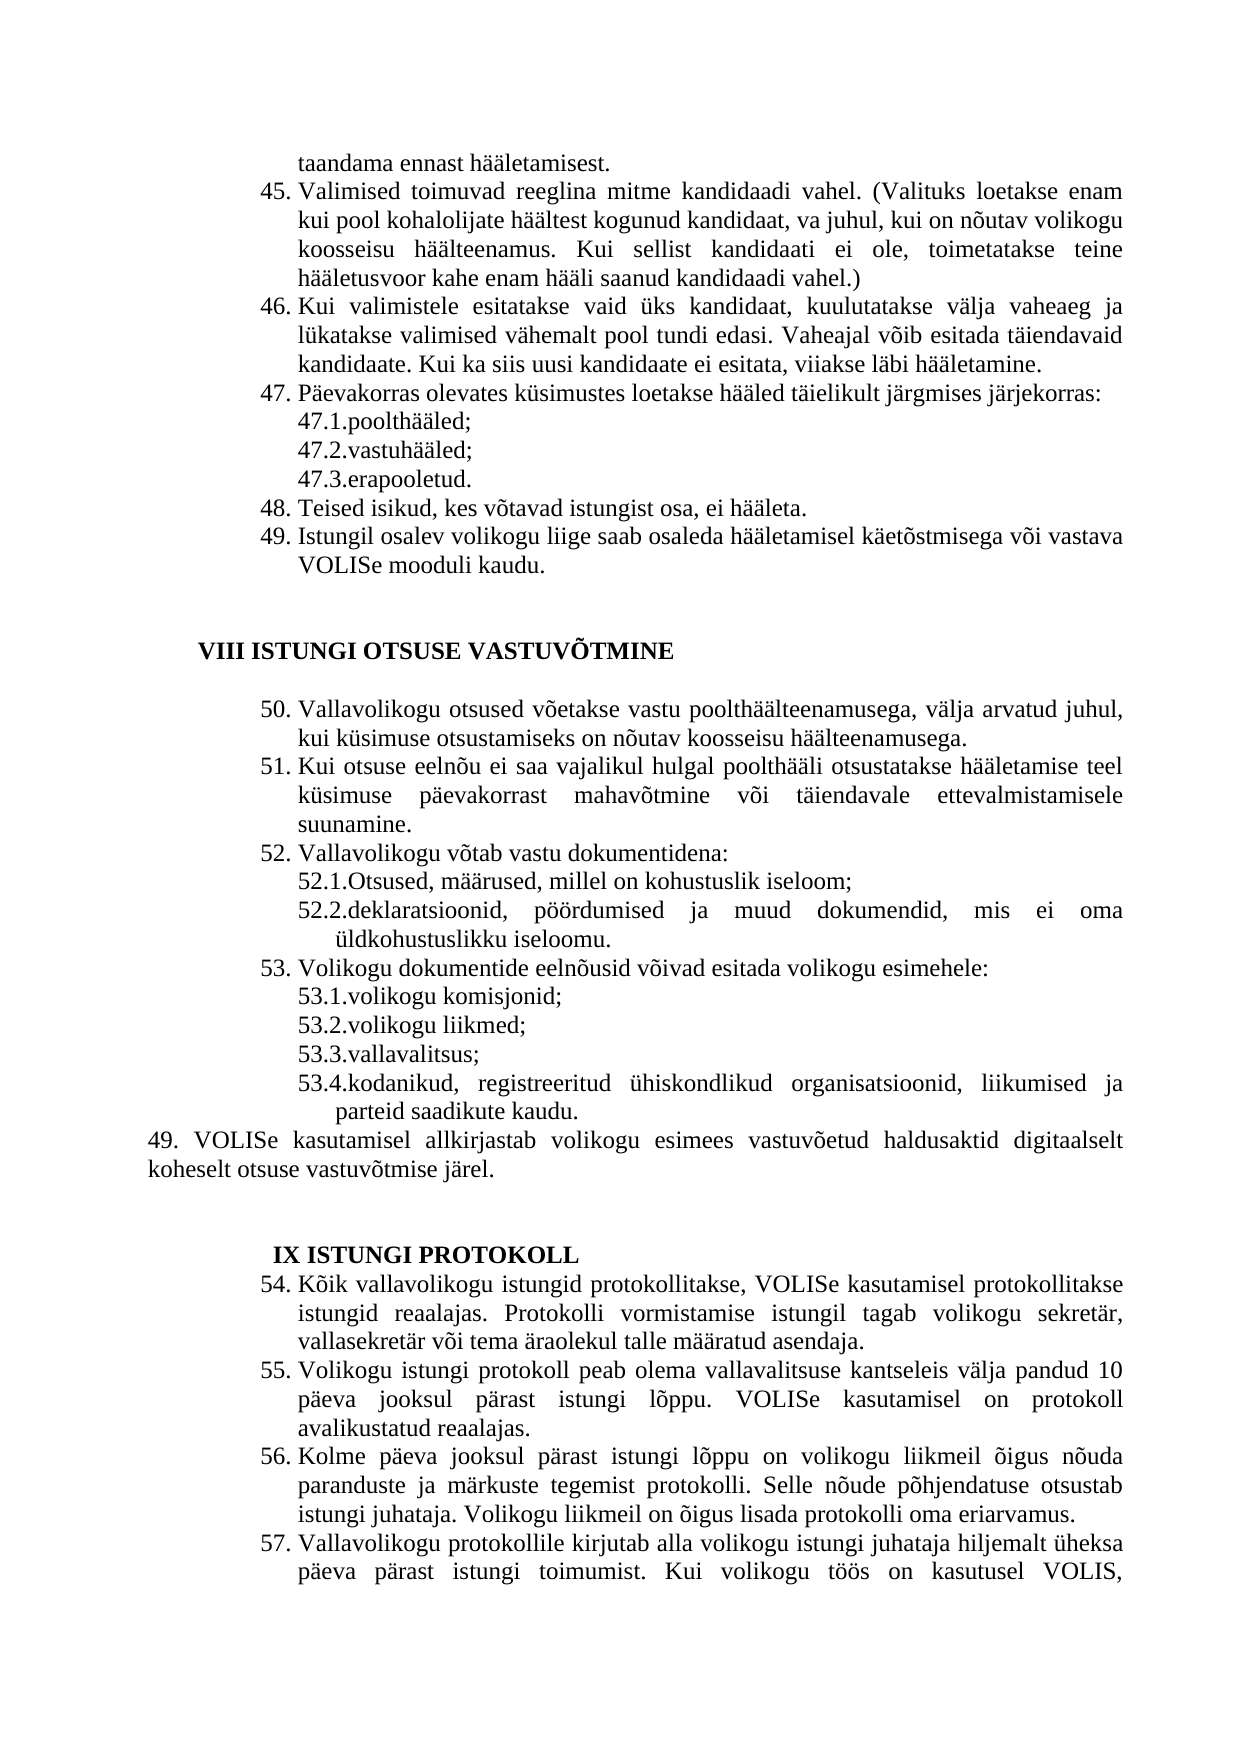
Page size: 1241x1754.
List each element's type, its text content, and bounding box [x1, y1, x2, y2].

table_header KINNITATUD …………. Volikogu otsusega nr ……., …..2009.a. I ÜLDSÄTTED Vallavolikogu reglement määrab kindlaks vallavolikogu ja tema organite töökorralduse lähtudes Kohaliku omavalitsuse korralduse seadusest ja muudest sellega kooskõlas olevatest riiklikest normatiivaktidest ning …….. valla põhimäärusest. Vallavolikogu töö vormideks on volikogu istung, komisjonide koosolekud, fraktsioonide töö, volikogu esimehe, aseesimehe ja liikmete saadikutöö. Vallavolikogu reglementi võib volikogu teha muudatusi vallavolikogu koosseisu häälteenamusega. Volikogu võib oma tegevust korraldada VOLISe keskkonnas, selle puudumisel või paralleelselt VOLISega ka kirjalikus menetluses, volikogu istungite toimumise kohaga ..... Juhul, kui volikogu kasutab VOLISe keskkonda, teostatakse kõik volikogu toimingud – istungi ettevalmistamine, istungi kokkukutsumine, volikogu komisjonide koosolekud, eelnõude menetlemine, istungi läbiviimine, protokollimine, hääletamine, otsuste allkirjastamine jmt – VOLISes. II …………….. VALLAVOLIKOGU STRUKTUUR Vallavolikogu struktuuri kuuluvad: volikogu esimees; aseesimees; komisjonid ja nende esimehed. Vallavolikogu esimees, aseesimees ja revisjonikomisjoni esimees valitakse volikogu istungil ja nende pädevus on kindlaks määratud Kohaliku omavalitsuse korralduse seadusega. Volikogu võib moodustada muid struktuuriüksusi – fraktsioonid, eestseisus jms. III …………………. VALLAVOLIKOGU ISTUNGI KOKKUKUTSUMINE Vallavolikogu uue koosseisu esimese istungi kutsub kokku hiljemalt seitsme päeva jooksul peale valimistulemuste väljakuulutamist valla valimiskomisjoni esimees või tema asetäitja. Volikogu istungi kutsub kokku volikogu esimees, tema äraolekul aseesimees, vastavalt vajadusele, kuid vähemalt neli korda aastas. Istungi võib volikogu esimees kokku kutsuda omal algatusel. Volikogu istungi peab kokku kutsuma ka juhul, kui seda nõuab vallavalitsus või vähemalt üks neljandik volikogu liikmetest, 4 päeva jooksul pärast vastava ettepaneku esitamist. Ettepanek istungi kokkukutsumiseks esitatakse volikogu esimehele kirjalikku taasesitamist võimaldavas vormis. Ettepanekus näidatakse ära arutamiseks antavad küsimused ning otsuste ja määruste eelnõud. Volikogu esimees teatab volikogu liikmetele istungi toimumise aja, läbiviimise koha ja päevakorra vähemalt 4 päeva enne istungi algust. Kui arutluse all olnud küsimus jääb volikogu istungi lõppedes lahtiseks ning see otsustatakse arutada lõpuni järgmisel istungil, siis lepitakse kokku järgmine kuupäev, mis fikseeritakse istungi protokollis. Kui volikogu töökeskkonnana on kasutusele võetud VOLIS, teatab volikogu esimees liikmetele isungi toimumise aja ja päevakorra VOLISe vahendusel. Istungi läbiviimise kohaks loetakse sel juhul täiendavalt ka VOLIS-e veebiaadress. Juhul, kui kõik volikogu liikmed osalevad volikogu töös VOLIS-e kaudu, ei pea volikogu istung toimuma volikogu istungite saalis. Volikogu liikmete soovil võib istung ka VOLISe kasutamisel toimuda istungite saalis. Volikogu liikmed, kes ei saa istungist istungite saalis osa võtta, on kohustatud oma mitteosalemisest või osalemisest ainult VOLISe vahendusel teatama volikogu esimehele kirjalikku taasesitamist võimaldavas vormis hiljemalt volikogu istungi toimumise alguseks. Kui mitteosalemisest teatavad ette vähemalt 1/3 liikmetest, tuleb volikogu esimehel tunnistada volikogu kokkukutsumine ajaliselt ebasobivaks. Sellisel juhul istungit ei toimu. Volikogu esimees teatab istungi mittetoimumisest ning määrab uue istungi toimumise aja. Sama päevakorraga väljakuulutatud uus istung toimub sõltumata mitteosalemisest teatajate hulgast tingimusel, et volikogu on otsustusvõimeline. IV ISTUNGI PÄEVAKORD Iga volikogu istungi lõpus fikseeritakse ettepanekuid järgmisel istungil arutusele tulevate küsimuste loetelu kohta koos soovitavate põhi- ja kaasettekandjatega. VOLISe kasutamisel esitatakse ettepanekud päevakorda VOLISe kaudu. Volikogu istungi päevakorra koostab volikogu esimees, tema äraolekul aseesimees. Istungi päevakorra koostamisel võib osaleda volikogu eestseisus. Ettepanekuid istungi päevakorra kohta võivad teha: volikogu liikmed ja nende fraktsioonid; vallavanem ja vallavalitsuse liikmed; komisjonid; valla territooriumil elavad kodanikud, asutused ja ettevõtted volikogu liikme või vallavalitsuse kaudu. Päevakord kinnitatakse lihthäälteenamusega. Isikute tagasikutsumise küsimused võetakse päevakorda salajase hääletamise teel. V ISTUNGI ETTEVALMISTAMINE Volikogu liikmete poolt päevakorda esitatud küsimuse valmistab ette volikogu liige (liikmed), komisjon(id) või vallavalitsus. Volikogu esimehele või eestseisusele esitatud otsuste eelnõud, eelnõude seletuskirjad, vallavalitsuselt saabunud ettepanekud jmt esitab volikogu esimees arvamuse andmiseks teemakohastele volikogu komisjonidele. Komisjonide ettepanekul võib volikogu esimees esitatud haldusaktide eelnõud istungi päevakorda mitte arvata ning saata see tagasi vallavalitsusele täiendavale ettevalmistamisele. Esitatud ettepanekute alusel koostab volikogu esimees istungi päevakorra. VOLISe kasutamisel avaldatakse päevakord täiendavalt ka avalikus vaates. Volikogus arutamisele tulevate määruste ja otsuste eelnõud ja seletuskirjad peavad olema esitatud volikogu liikmetele tutvumiseks hiljemalt 4 päeva enne volikogu istungit. Ühekordsete ja lühiajalist mõju omavate üksikaktide eelnõue, millega otsustatava materiaalne väärtus ei ületa 10 000 krooni, võib esitada kuni volikogu istungi alguseni. Eelnõude tekstide sisestamise VOLISesse, delikaatsete isikuandmetega seotud piirangute rakendamise, dokumentide avalikustamise avalikustamine jmt, samuti volikogu istungil eelnõudesse muudatuste tegemise ja VOLISe avaliku vaate haldamise, tagab volikogu kantselei või volikogu sekretär, nende puudumisel vallasekretär. VI ISTUNGI LÄBIVIIMINE Volikogu liikmete kohalolekut kontrollitakse iga istungi alguses, iga volikogu liige annab oma allkirja osavõtulehele, mis lisatakse istungi protokollile. VOLIS-e kasutamise korral registreeruvad volikogu liikmed VOLIS-e kaudu. Juhul, kui keegi volikogu liikmetest hilineb istungile või lahkub istungilt selle toimumise ajal ajutiselt või lõplikult, kantakse osavõtulehele, tehakse VOLISes vastavad kanded, saabumise või lahkumise kellaaeg ja päevakorrapunkt, mille arutamisest ja hääletamisest volikogu liige osa võttis. Volikogu on otsustusvõimeline, kui sellest võtab osa üle poole liikmetest (sh VOLIS-e kaudu virtuaalsed osalejad). Istungi toimumise ajal on mobiiltelefonid vaigistatud olekus või välja lülitatud. Volikogu istungid on üldjuhul avalikud. Kinniseks võib kuulutada istungi kui selle poolt hääletab kaks korda rohkem volikogu liikmeid kui vastu või kui küsimust puudutavate andmete avalikustamine on seadusega keelatud või piiratud. VOLIS-e kasutamisel on kõigil isikutel avaliku vaate kaudu võimalik jälgida istungi käiku, osaleda avalikul arutelul, foorumis, teha ettepanekuid päevakorras olevate teemade kohta jmt. Istungi või mõne päevakorrapunkti arutelu kinniseks kuulutamisel suletakse kaamerapilt avalikule vaatele. Volikogu uue koosseisu esimese istungi avab valla valimiskomisjoni esimees või tema asetäitja ja juhatab seda volikogu esimehe valimiseni. Volikogu istungi avab ja juhatab vallavolikogu esimees või aseesimees või nende puudumisel vanim kohalolev volikogu liige. Istungi avamine hõlmab: istungi kvoorumi fikseerimist; kohalolevate külaliste tutvustamist; päevakorra eelnõui arutamist ja kinnitamist. Kõik arutatavad küsimused töötatakse läbi ettekannete, kaasettekannete ning läbirääkimiste käigus. Volikogu istungil määratakse kindlaks päevakorras olevate küsimuste käsitlemise ajad: ettekandeks - kuni 15 min; kaasettekandeks - kuni 10 min; ettekandja või kaasettekandja lõppsõnaks - kuni 3 min; sõnavõttudeks - kuni 5 min; märkused, õiendused, repliigid ja teistkordsed sõnavõtud - kuni 1 min. Sõnavõtuks läbirääkimistel registreerib soovijaid volikogu istungi juhataja. VOLISe kasutamisel saab sõnavõtuks registreeruda VOLISes. Volikogu istungi juhataja õigused ja kohustused: teeb kindlaks istungist osavõtjate arvu, jälgib tööks ja hääletuseks vajaliku kvoorumi olemasolu; jälgib istungi päeva- ja töökorrast kinnipidamist; vastutab käesoleva reglemendi järgimise eest kogu istungi kestel; annab sõna üldjuhul taotlemise järjekorras; otsustab sõna andmise volikogu poolt istungile kutsutud isikutele; kutsub päevakorrast kõrvalekalduva kõneleja teema juurde tagasi; märgates saadikutöös sobimatuid väljendeid, nõuab sõnavõtjalt väljendite parandamist või vabandamist, keeldumise korral lõpetab sõnavõtu; viib läbi hääletamised ja teeb teatavaks hääletamise tulemused; kontrollib ja allkirjastab VOLIS-e vastava funktsionaalsuse kasutuselevõtu korral volikogu protokolli ja vastuvõetud õigusaktid. kuulutab volikogu otsuste vastuvõtmise, vaheajad ja istungi lõppemise. Läbirääkimised antud päevakorrapunktis lõpevad kas viimase esinemisega või 2/3 kohalolevate volikogu liikmete nõudel. Soovijate korral annab koosoleku juhataja võimaluse repliigi korras esinemiseks. Enne küsimuse hääletamisele panemist kordab istungi juhataja kõiki ettepanekuid, annab võimaluse parandusteks, ettepanekute tegemiseks hääletamise korra kohta ning hääletamismotiivide selgitamiseks. Hääletamisele pandud küsimus peab olema formuleeritud nii, et see sisaldab ainult ühte ettepanekut, millele on võimalik vastata "poolt" või "vastu". Enne hääletamist teatab istungi juhataja hääletamise järjekorra korra. Enne lõppsõna või küsimuse hääletamisele panekut võib vallavanem, komisjoni või fraktsiooni esimees nõuda kuni 10 minutit vaheaega. Volikogu istungi päevakorras olevaid küsimusi arutatakse ühel kuni kolmel lugemisel. Järgmisele lugemisele suunatakse küsimus juhul, kui seda nõuab vähemalt üks komisjon või saadikufraktsioon, samuti 1/3 saadikuist. Kohustuslikus korras kuulatakse kolmel lugemisel järgmisi küsimusi: eelarve kinnitamine; maksude kehtestamine. VII HÄÄLETAMISE KORD Hääletamised on reeglina avalikud ja VOLIS-e kasutamisel nimelised. Isikuvalimised on salajased. Volikogu liikmeil on õigus nõuda nimelise hääletamise mittekasutamist VOLIS-es, misjärel vastav moodul avalikust vaatest deaktiveeritakse ja jääb nähtavaks vaid volikogu teenindavale ametnikule hääletustulemuste selgumiste ajaks. Volikogu liikmel on õigus nõuda salajast hääletamist. Kui istungi juhataja ei otsusta teisiti, siis otsuse eelnõud hääletatakse läbi üldreeglina nende esitamise järjekorras. Otsust tervikuna ei panda hääletusele enne parandusettepanekute läbihääletamist. Arvude hääletamisel alustatakse suuremast arvust, tähtaegade puhul hääletatakse hilisemad tähtajad enne varasemaid. Kui istungi juhataja on kuulutanud välja hääletamise, siis enne häälte lugemist enam sõna ei anta. Hääletamises saavad osaleda vaid hääletamise momendil kohalviibivad volikogu liikmed. Volikogu liige, kellel on hääletatava otsuse suhtes huvidekonflikt, on kohustatud teatama enne hääletama asumist sellest asjaolust istungi juhatajat ning taandama ennast hääletamisest. Valimised toimuvad reeglina mitme kandidaadi vahel. (Valituks loetakse enam kui pool kohalolijate häältest kogunud kandidaat, va juhul, kui on nõutav volikogu koosseisu häälteenamus. Kui sellist kandidaati ei ole, toimetatakse teine hääletusvoor kahe enam hääli saanud kandidaadi vahel.) Kui valimistele esitatakse vaid üks kandidaat, kuulutatakse välja vaheaeg ja lükatakse valimised vähemalt pool tundi edasi. Vaheajal võib esitada täiendavaid kandidaate. Kui ka siis uusi kandidaate ei esitata, viiakse läbi hääletamine. Päevakorras olevates küsimustes loetakse hääled täielikult järgmises järjekorras: poolthääled; vastuhääled; erapooletud. Teised isikud, kes võtavad istungist osa, ei hääleta. Istungil osalev volikogu liige saab osaleda hääletamisel käetõstmisega või vastava VOLISe mooduli kaudu. VIII ISTUNGI OTSUSE VASTUVÕTMINE Vallavolikogu otsused võetakse vastu poolthäälteenamusega, välja arvatud juhul, kui küsimuse otsustamiseks on nõutav koosseisu häälteenamusega. Kui otsuse eelnõu ei saa vajalikul hulgal poolthääli otsustatakse hääletamise teel küsimuse päevakorrast mahavõtmine või täiendavale ettevalmistamisele suunamine. Vallavolikogu võtab vastu dokumentidena: Otsused, määrused, millel on kohustuslik iseloom; deklaratsioonid, pöördumised ja muud dokumendid, mis ei oma üldkohustuslikku iseloomu. Volikogu dokumentide eelnõusid võivad esitada volikogu esimehele: volikogu komisjonid; volikogu liikmed; vallavalitsus; kodanikud, registreeritud ühiskondlikud organisatsioonid, liikumised ja parteid saadikute kaudu. 49. VOLISe kasutamisel allkirjastab volikogu esimees vastuvõetud haldusaktid digitaalselt koheselt otsuse vastuvõtmise järel. IX ISTUNGI PROTOKOLL Kõik vallavolikogu istungid protokollitakse, VOLISe kasutamisel protokollitakse istungid reaalajas. Protokolli vormistamise istungil tagab volikogu sekretär, vallasekretär või tema äraolekul talle määratud asendaja. Volikogu istungi protokoll peab olema vallavalitsuse kantseleis välja pandud 10 päeva jooksul pärast istungi lõppu. VOLISe kasutamisel on protokoll avalikustatud reaalajas. Kolme päeva jooksul pärast istungi lõppu on volikogu liikmeil õigus nõuda paranduste ja märkuste tegemist protokolli. Selle nõude põhjendatuse otsustab istungi juhataja. Volikogu liikmeil on õigus lisada protokolli oma eriarvamus. Vallavolikogu protokollile kirjutab alla volikogu istungi juhataja hiljemalt üheksa päeva pärast istungi toimumist. Kui volikogu töös on kasutusel VOLIS, allkirjastab volikogu istungi juhataja istungi protokolli digitaalselt. Vallavolikogu otsused avalikustatakse 10 päeva jooksul pärast istungit ….(kus)…... Kui volikogu istungist tehakse fonosalvestus säilitatakse seda kuni ülejärgmise volikogu istungini. VOLISe kasutamisel säilitatakse nii fono- kui videosalvestust protokolli lahutamatute osadena. X VOLIKOGU LIIKME ÕIGUSED Valida ja olla valitud volikogu esimeheks või aseesimeheks, komisjonidesse esimeheks või liikmeks. Esitada ettepanekuid päevakorra kohta volikogu istungite vahelisel ajal kirjalikult volikogu esimehe või aseesimehe kaudu, samuti vallavalitsuse istungitel nii suuliselt kui kirjalikult koos omapoolsete dokumentide eelnõuga või ilma. Teha märkusi reglemendi rikkumise kohta ja taotlusi reglemendi tõlgendamiseks. Esitada küsimusi ja järelpärimisi ettekandjale, kaasettekandjale kas suuliselt või kirjalikult istungi juhataja kaudu. Teha ettepanekuid volikogule aruandvate organite ja ametiisikute aruannete või informatsioonide ärakuulamiseks. Esitada suuliselt või kirjalikult parandusi volikogu dokumentide eelnõude kohta. Avaldada arvamust volikogu poolt loodavate komisjonide koosseisu valitavate volikogu liikmete ja määratavate ametiisikute kandidatuuride kohta. Teha ettepanekuid täiendavate komisjonide moodustamiseks. Viibida komisjonide töö koosolekutel. Teha ettepanekuid hääletuskorra kehtestamiseks või muutmiseks. Tutvuda volikogu dokumentidega ja teha nendest väljakirjutust. XI VOLIKOGU LIIKME KOHUSTUSED täitma seadusi ja teisi õigusakte, mis reguleerivad volikogu tegevust. juhinduma reglemendist ning selle alusel istungi või koosoleku juhataja otsustest. esitama majanduslike huvide deklaratsiooni ja informatsiooni endaga seotud osapoolte kohta. mitte osalema volikogu üksikakti arutamisel ja otsustamisel komisjoni koosolekul ja volikogu istungil, kui tal on selle suhtes huvide konflikt, so kui on tegemist tema enda, tema vanemate, vanavanemate, õdede, vendade, laste, lastelaste, abikaasa või tema vanemate, õdede, vendade ja laste majanduslike huvidega. Omama VOLISe kasutamiseks ID-kaarti või kehtivat mobiilID-lepingut kontrollima perioodiliselt - ...korda nädalas - VOLISe kaudu pandud tööülesandeid, täima neid. juhul kui osaleb volikogu istungil virtuaalselt, peab tagama kolmandate isikute juurdepääsu ja mõjutamise puudumise oma tegevusele volikogu liikmena. teavitama viivitamatult volikogu esimeest kõigist tema poolt läbiviidud toimingute õigsust mõjutavatest asjaoludest. VOLISe kasutamisel tehnilise probleemi tekkimisel teostama oma toimingu võimaluse korral kirjalikus menetluses. VOLISe kasutamist takistavate tehniliste probleemide tekkimisel teavitama sellest viivitamatult volikogu asjaajamise eest vastutavat isikut ja VOLISe teenusepakkuja kasutajatuge. volikogu istungi ajal istungil osalemist takistavate asjaolude ilmnemisel teavitama viivitamatult volikogu asjaajamise eest vastutavat isikut. Tutvuma volikogu istungi toimumise ajaks arutusele tulevate eelnõudega ja nende menetlusinfoga. XII VOLIKOGU EESTSEISUS Volikogu esimehe töö paremaks korraldamiseks võib moodustada alalise komisjonina volikogu eestseisuse. Volikogu eestseisus vaatab eelnevalt läbi kõik päevakorrapunktid, teeb ettepanekuid nende istungi päevakorda lülitamiseks, komisjonidesse arutamiseks saatmiseks, vallavalitsusele täiendavaks ettevalmistamiseks tagastamiseks jmt. Volikogu eestseisusesse kuuluvad volikogu juhtkond (esimees, aseesimees), komisjonide esimehed ja vallavanem. XIII VOLIKOGU LIIKMETE FRAKTSIOONID Vallavolikogu liikmed võivad vabatahtlikult ühineda fraktsioonidesse. Fraktsioon loetakse moodustatuks, kui sellega on ühinenud vähemalt kolm volikogu liiget. Fraktsioonidesse ei tohi kuuluda vallavolikogu esimees ja aseesimees. Fraktsioon valib oma esimesel koosolekul esimehe ja sekretäri. Fraktsiooni moodustamisest, nimelisest koosseisust ja hilisematest muudatustest selle koosseisus teatab fraktsiooni esimees vallavolikogu esimehele kirjalikult. Vallavolikogu esimees on kohustatud volikogu istungil informeerima volikogu fraktsiooni moodustamisest ja selle koosseisust. Fraktsioon on otsustusvõimeline, kui tema koosolekust võtab osa üle poole fraktsiooni koosseisust. [148, 148, 1124, 1585]
